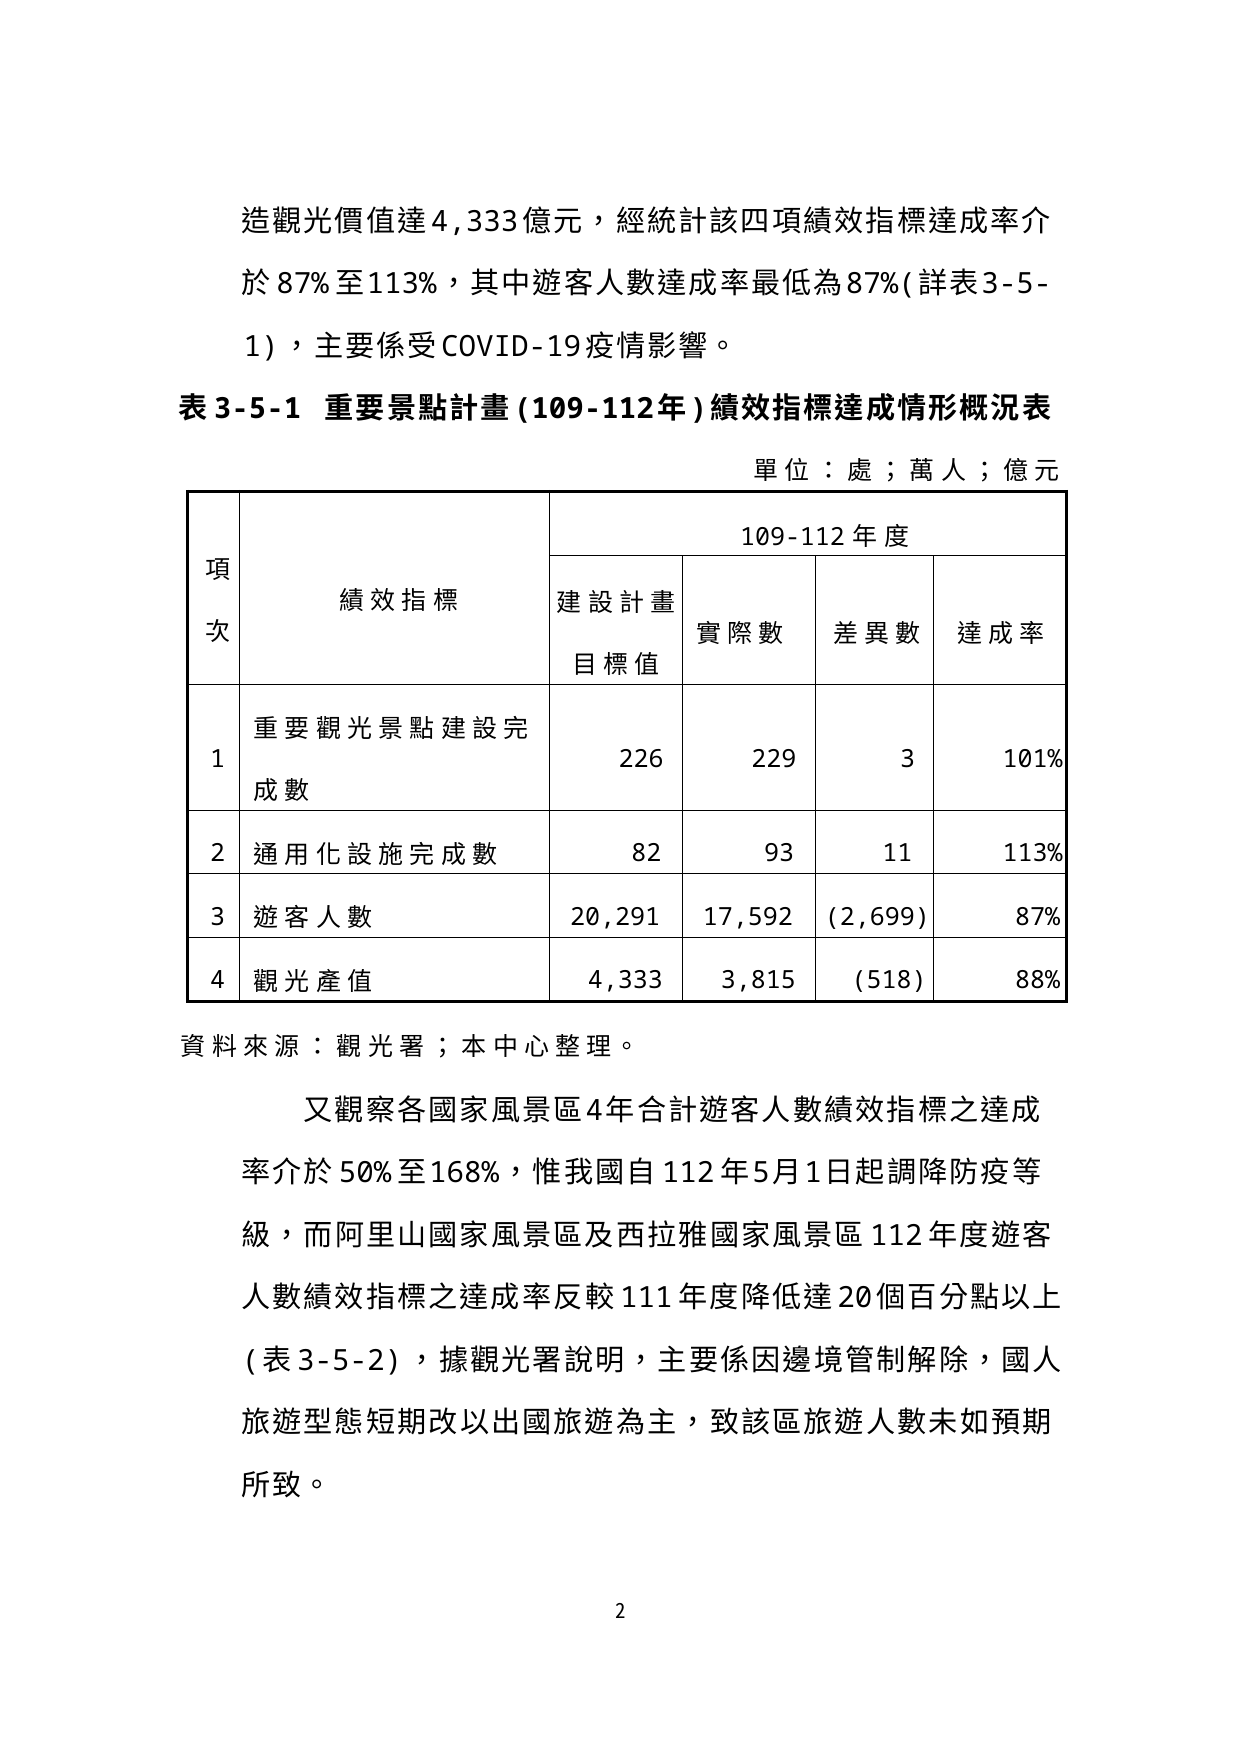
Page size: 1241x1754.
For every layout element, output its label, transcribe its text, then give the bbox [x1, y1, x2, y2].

table_cell 3 [816, 685, 933, 809]
table_cell 4 [189, 938, 239, 1000]
table_cell 觀光產值 [240, 938, 549, 1000]
table_cell 82 [550, 811, 682, 873]
table_cell (2,699) [816, 874, 933, 937]
table_cell 226 [550, 685, 682, 809]
table_cell 229 [683, 685, 815, 809]
table_cell 93 [683, 811, 815, 873]
table_cell 87% [934, 874, 1065, 937]
text 造觀光價值達4,333億元，經統計該四項績效指標達成率介於87%至113%，其中遊客人數達成率最低為87%(詳表3-5-1)，主要係受COVID-19疫情影響。 [236, 177, 1063, 365]
table_cell 4,333 [550, 938, 682, 1000]
table_cell 建設計畫 目標值 [550, 556, 682, 683]
table_cell 通用化設施完成數 [240, 811, 549, 873]
table_header 109-112年度 [550, 493, 1065, 555]
table_cell 17,592 [683, 874, 815, 937]
table_cell 達成率 [934, 556, 1065, 683]
table_cell 88% [934, 938, 1065, 1000]
table_cell (518) [816, 938, 933, 1000]
text 單位：處；萬人；億元 [177, 427, 1063, 490]
table_cell 3 [189, 874, 239, 937]
text 資料來源：觀光署；本中心整理。 [177, 1003, 1063, 1066]
table_cell 實際數 [683, 556, 815, 683]
table_cell 2 [189, 811, 239, 873]
table_cell 差異數 [816, 556, 933, 683]
table_header 項次 [189, 493, 239, 683]
table_cell 101% [934, 685, 1065, 809]
table_cell 遊客人數 [240, 874, 549, 937]
table_cell 20,291 [550, 874, 682, 937]
text 又觀察各國家風景區4年合計遊客人數績效指標之達成率介於50%至168%，惟我國自112年5月1日起調降防疫等級，而阿里山國家風景區及西拉雅國家風景區112年度遊客人數績效指標之達成率反較111年度降低達20個百分點以上(表3-5-2)，據觀光署說明，主要係因邊境管制解除，國人旅遊型態短期改以出國旅遊為主，致該區旅遊人數未如預期所致。 [236, 1066, 1063, 1503]
text 表3-5-1 重要景點計畫(109-112年)績效指標達成情形概況表 [177, 365, 1063, 427]
table_cell 重要觀光景點建設完成數 [240, 685, 549, 809]
table_cell 1 [189, 685, 239, 809]
table_cell 11 [816, 811, 933, 873]
table_cell 113% [934, 811, 1065, 873]
table_header 績效指標 [240, 493, 549, 683]
table_cell 3,815 [683, 938, 815, 1000]
